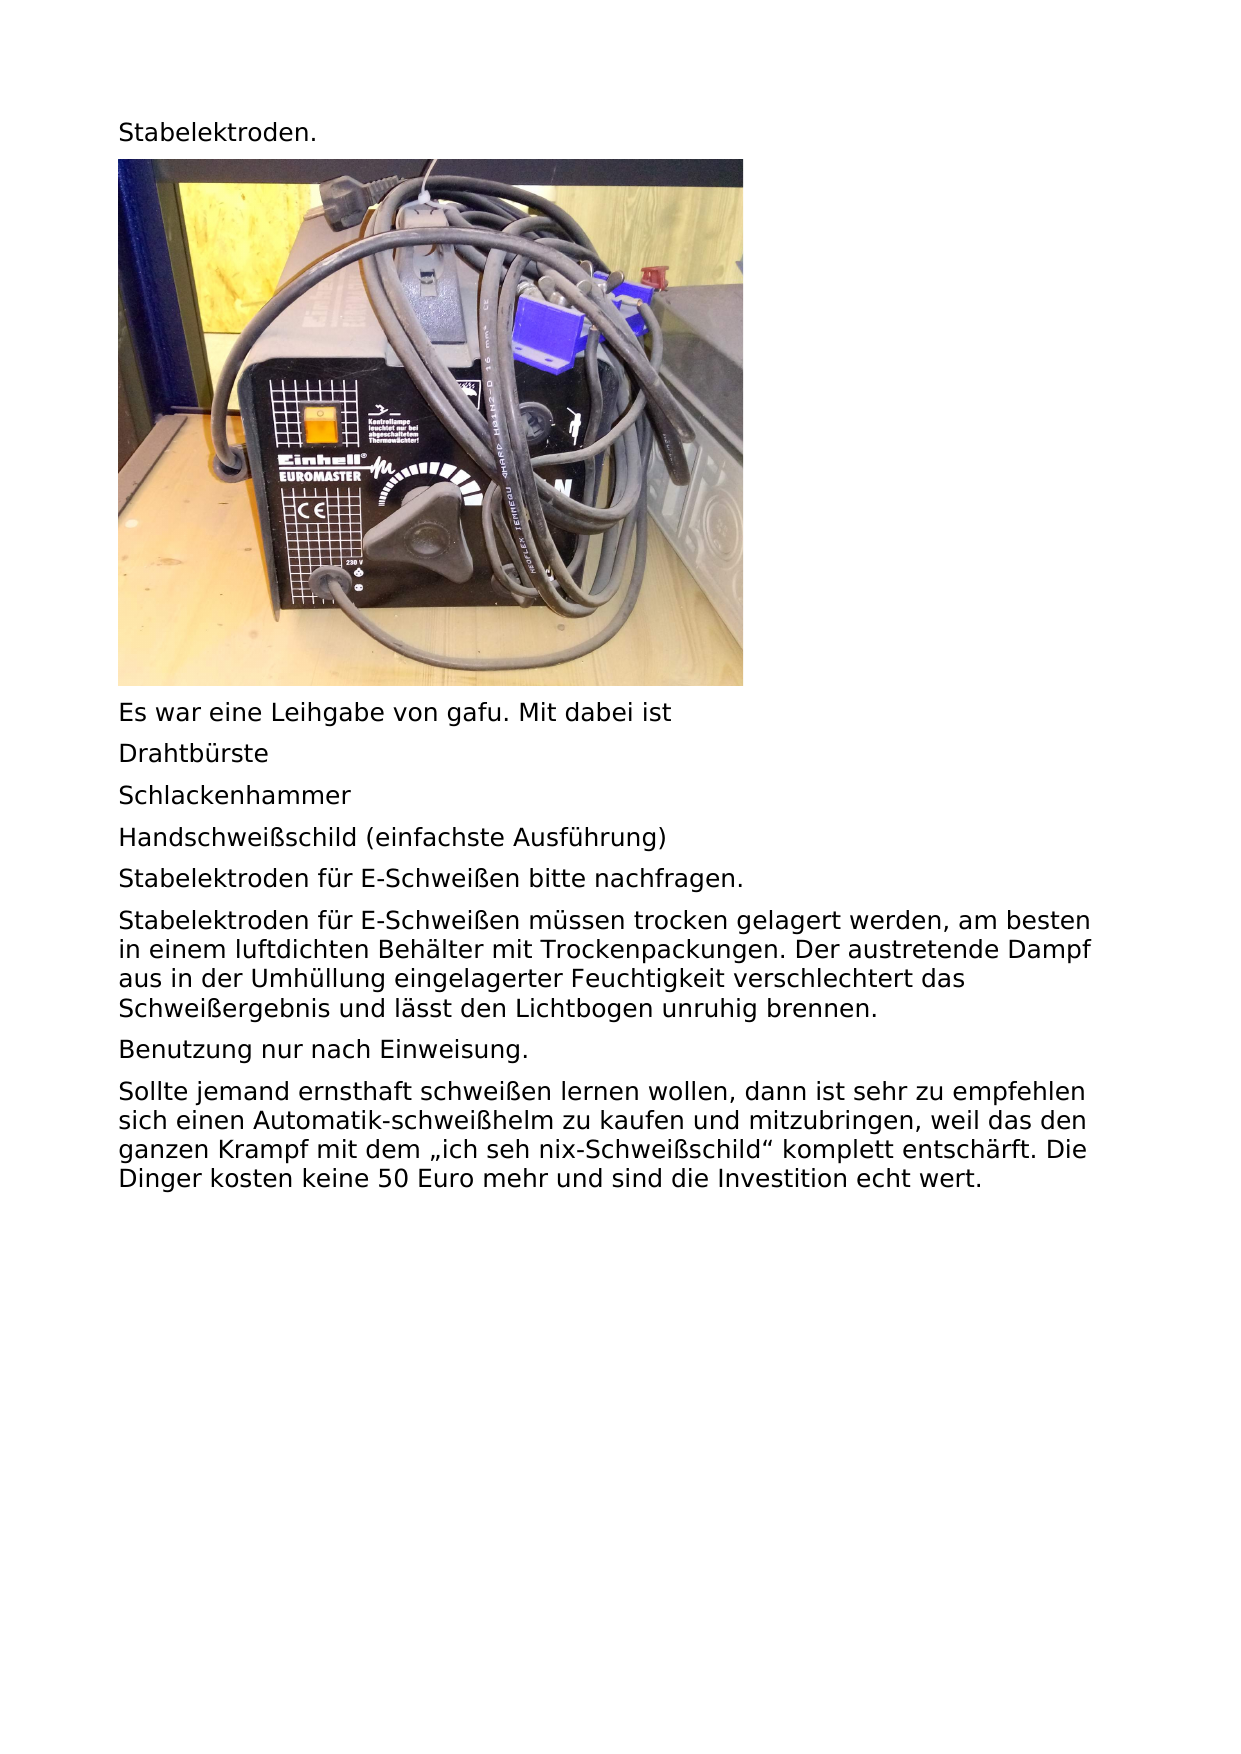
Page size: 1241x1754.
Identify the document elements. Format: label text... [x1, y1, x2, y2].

picture [118, 159, 744, 686]
text Schlackenhammer [118, 781, 1122, 811]
text Stabelektroden für E-Schweißen bitte nachfragen. [118, 865, 1122, 894]
text Benutzung nur nach Einweisung. [118, 1036, 1122, 1065]
text Stabelektroden. [118, 118, 1122, 147]
text Handschweißschild (einfachste Ausführung) [118, 823, 1122, 852]
text Drahtbürste [118, 740, 1122, 769]
text Sollte jemand ernsthaft schweißen lernen wollen, dann ist sehr zu empfehlen sich einen Automatik-schweißhelm zu kaufen und mitzubringen, weil das den ganzen Krampf mit dem „ich seh nix-Schweißschild“ komplett entschärft. Die Dinger kosten keine 50 Euro mehr und sind die Investition echt wert. [118, 1077, 1122, 1194]
text Es war eine Leihgabe von gafu. Mit dabei ist [118, 698, 1122, 727]
text Stabelektroden für E-Schweißen müssen trocken gelagert werden, am besten in einem luftdichten Behälter mit Trockenpackungen. Der austretende Dampf aus in der Umhüllung eingelagerter Feuchtigkeit verschlechtert das Schweißergebnis und lässt den Lichtbogen unruhig brennen. [118, 906, 1122, 1023]
